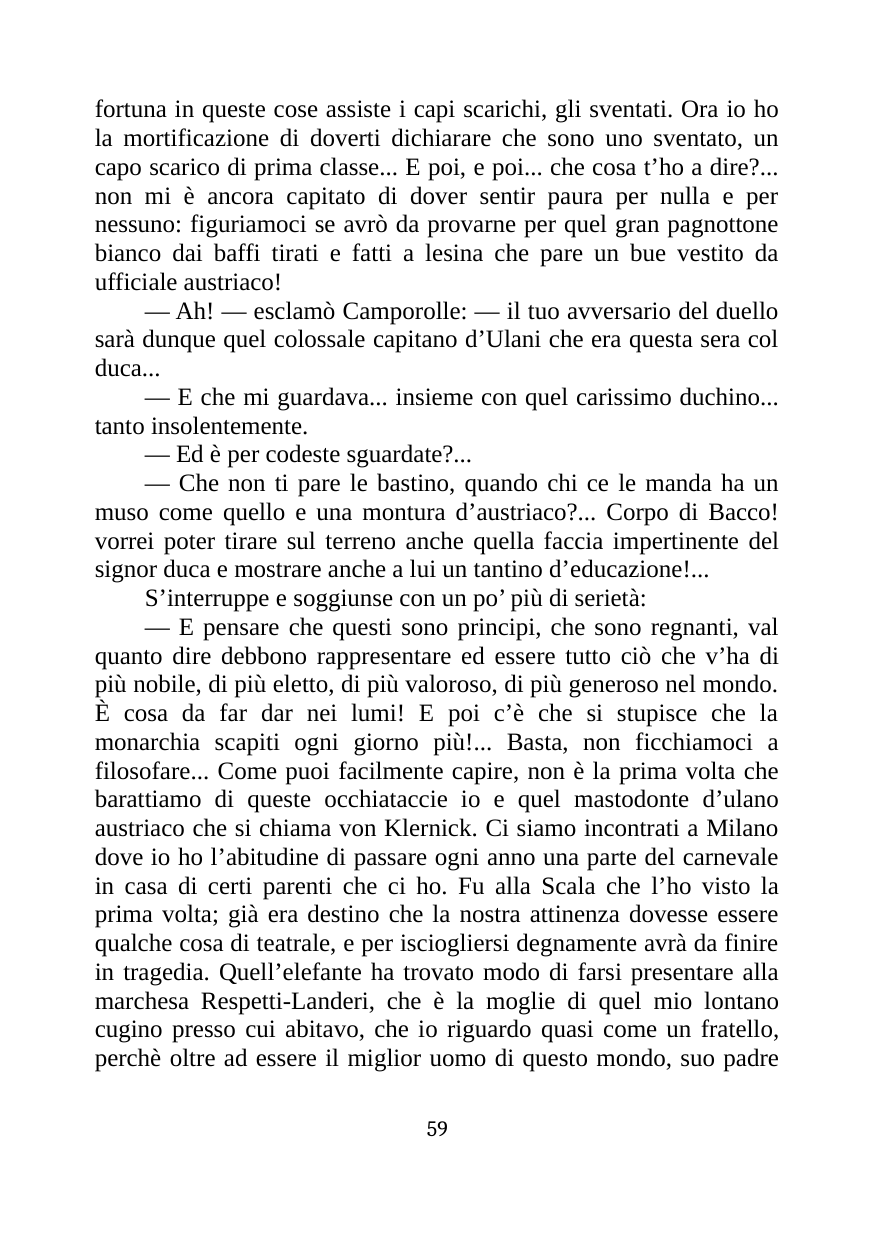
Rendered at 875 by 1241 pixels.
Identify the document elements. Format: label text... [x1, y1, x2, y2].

text — E pensare che questi sono principi, che sono regnanti, val quanto dire debbono rappresentare ed essere tutto ciò che v’ha di più nobile, di più eletto, di più valoroso, di più generoso nel mondo. È cosa da far dar nei lumi! E poi c’è che si stupisce che la monarchia scapiti ogni giorno più!... Basta, non ficchiamoci a filosofare... Come puoi facilmente capire, non è la prima volta che barattiamo di queste occhiataccie io e quel mastodonte d’ulano austriaco che si chiama von Klernick. Ci siamo incontrati a Milano dove io ho l’abitudine di passare ogni anno una parte del carnevale in casa di certi parenti che ci ho. Fu alla Scala che l’ho visto la prima volta; già era destino che la nostra attinenza dovesse essere qualche cosa di teatrale, e per isciogliersi degnamente avrà da finire in tragedia. Quell’elefante ha trovato modo di farsi presentare alla marchesa Respetti-Landeri, che è la moglie di quel mio lontano cugino presso cui abitavo, che io riguardo quasi come un fratello, perchè oltre ad essere il miglior uomo di questo mondo, suo padre [94, 612, 779, 1072]
text — Ed è per codeste sguardate?... [94, 439, 779, 468]
text — E che mi guardava... insieme con quel carissimo duchino... tanto insolentemente. [94, 382, 779, 439]
text — Ah! — esclamò Camporolle: — il tuo avversario del duello sarà dunque quel colossale capitano d’Ulani che era questa sera col duca... [94, 296, 779, 382]
text S’interruppe e soggiunse con un po’ più di serietà: [94, 583, 779, 612]
text fortuna in queste cose assiste i capi scarichi, gli sventati. Ora io ho la mortificazione di doverti dichiarare che sono uno sventato, un capo scarico di prima classe... E poi, e poi... che cosa t’ho a dire?... non mi è ancora capitato di dover sentir paura per nulla e per nessuno: figuriamoci se avrò da provarne per quel gran pagnottone bianco dai baffi tirati e fatti a lesina che pare un bue vestito da ufficiale austriaco! [94, 94, 779, 296]
text — Che non ti pare le bastino, quando chi ce le manda ha un muso come quello e una montura d’austriaco?... Corpo di Bacco! vorrei poter tirare sul terreno anche quella faccia impertinente del signor duca e mostrare anche a lui un tantino d’educazione!... [94, 468, 779, 583]
